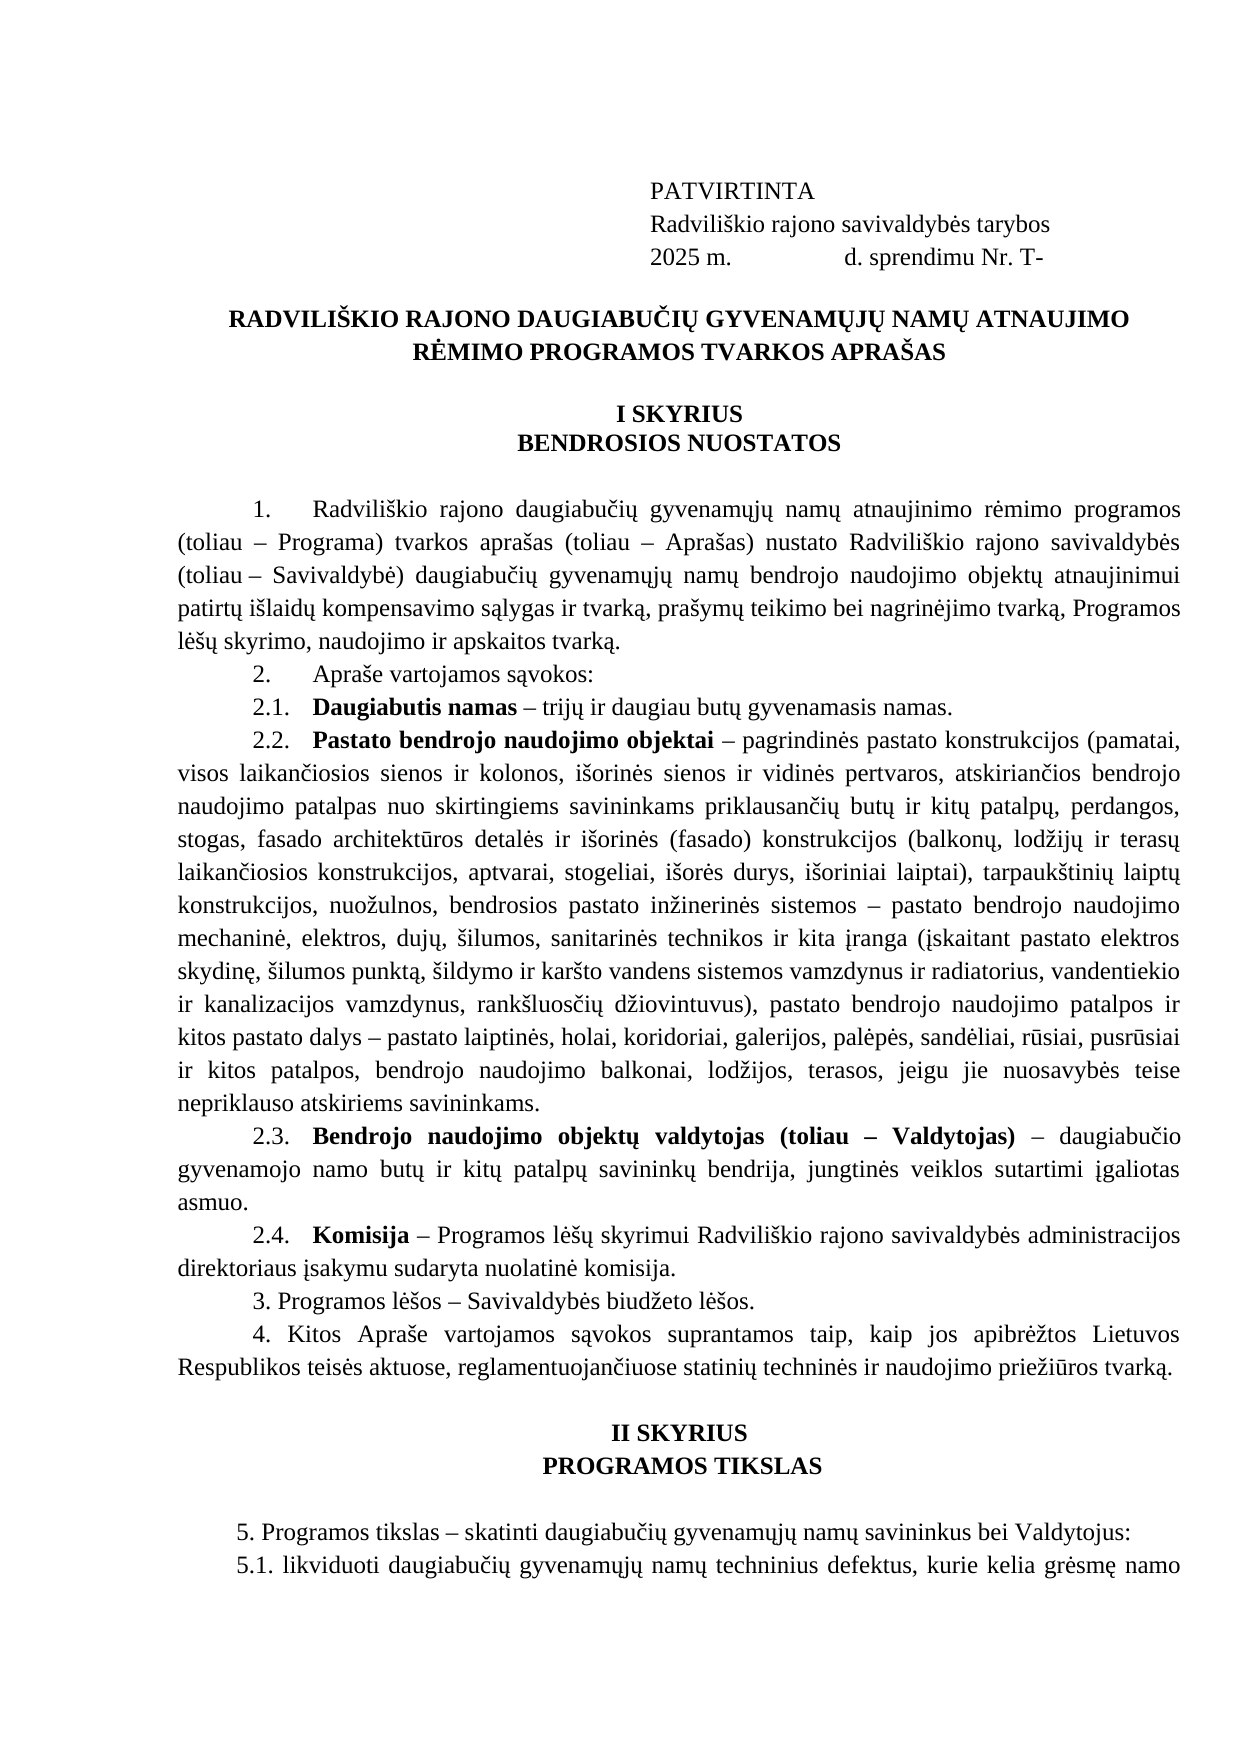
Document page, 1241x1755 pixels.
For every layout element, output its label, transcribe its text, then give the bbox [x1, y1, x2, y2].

text 5. Programos tikslas – skatinti daugiabučių gyvenamųjų namų savininkus bei Valdytojus: [177, 1517, 1181, 1546]
text 2.4. Komisija – Programos lėšų skyrimui Radviliškio rajono savivaldybės administracijos direktoriaus įsakymu sudaryta nuolatinė komisija. [177, 1220, 1181, 1282]
text 2.1. Daugiabutis namas – trijų ir daugiau butų gyvenamasis namas. [177, 692, 1181, 721]
text 4. Kitos Apraše vartojamos sąvokos suprantamos taip, kaip jos apibrėžtos Lietuvos Respublikos teisės aktuose, reglamentuojančiuose statinių techninės ir naudojimo priežiūros tvarką. [177, 1319, 1181, 1381]
text I SKYRIUS [177, 399, 1181, 428]
text 1. Radviliškio rajono daugiabučių gyvenamųjų namų atnaujinimo rėmimo programos (toliau – Programa) tvarkos aprašas (toliau – Aprašas) nustato Radviliškio rajono savivaldybės (toliau – Savivaldybė) daugiabučių gyvenamųjų namų bendrojo naudojimo objektų atnaujinimui patirtų išlaidų kompensavimo sąlygas ir tvarką, prašymų teikimo bei nagrinėjimo tvarką, Programos lėšų skyrimo, naudojimo ir apskaitos tvarką. [177, 494, 1181, 654]
text PATVIRTINTA [650, 176, 1181, 205]
text BENDROSIOS NUOSTATOS [177, 428, 1181, 456]
text RADVILIŠKIO RAJONO DAUGIABUČIŲ GYVENAMŲJŲ NAMŲ ATNAUJIMO RĖMIMO PROGRAMOS TVARKOS APRAŠAS [177, 304, 1181, 366]
text Radviliškio rajono savivaldybės tarybos [650, 209, 1181, 238]
text 2.3. Bendrojo naudojimo objektų valdytojas (toliau – Valdytojas) – daugiabučio gyvenamojo namo butų ir kitų patalpų savininkų bendrija, jungtinės veiklos sutartimi įgaliotas asmuo. [177, 1121, 1181, 1216]
text 2025 m. d. sprendimu Nr. T- [650, 242, 1181, 271]
text 2.2. Pastato bendrojo naudojimo objektai – pagrindinės pastato konstrukcijos (pamatai, visos laikančiosios sienos ir kolonos, išorinės sienos ir vidinės pertvaros, atskiriančios bendrojo naudojimo patalpas nuo skirtingiems savininkams priklausančių butų ir kitų patalpų, perdangos, stogas, fasado architektūros detalės ir išorinės (fasado) konstrukcijos (balkonų, lodžijų ir terasų laikančiosios konstrukcijos, aptvarai, stogeliai, išorės durys, išoriniai laiptai), tarpaukštinių laiptų konstrukcijos, nuožulnos, bendrosios pastato inžinerinės sistemos – pastato bendrojo naudojimo mechaninė, elektros, dujų, šilumos, sanitarinės technikos ir kita įranga (įskaitant pastato elektros skydinę, šilumos punktą, šildymo ir karšto vandens sistemos vamzdynus ir radiatorius, vandentiekio ir kanalizacijos vamzdynus, rankšluosčių džiovintuvus), pastato bendrojo naudojimo patalpos ir kitos pastato dalys – pastato laiptinės, holai, koridoriai, galerijos, palėpės, sandėliai, rūsiai, pusrūsiai ir kitos patalpos, bendrojo naudojimo balkonai, lodžijos, terasos, jeigu jie nuosavybės teise nepriklauso atskiriems savininkams. [177, 725, 1181, 1117]
text II SKYRIUS [177, 1418, 1181, 1447]
text 2. Apraše vartojamos sąvokos: [177, 659, 1181, 688]
text 5.1. likviduoti daugiabučių gyvenamųjų namų techninius defektus, kurie kelia grėsmę namo [177, 1550, 1181, 1579]
text PROGRAMOS TIKSLAS [177, 1451, 1181, 1480]
text 3. Programos lėšos – Savivaldybės biudžeto lėšos. [177, 1286, 1181, 1315]
